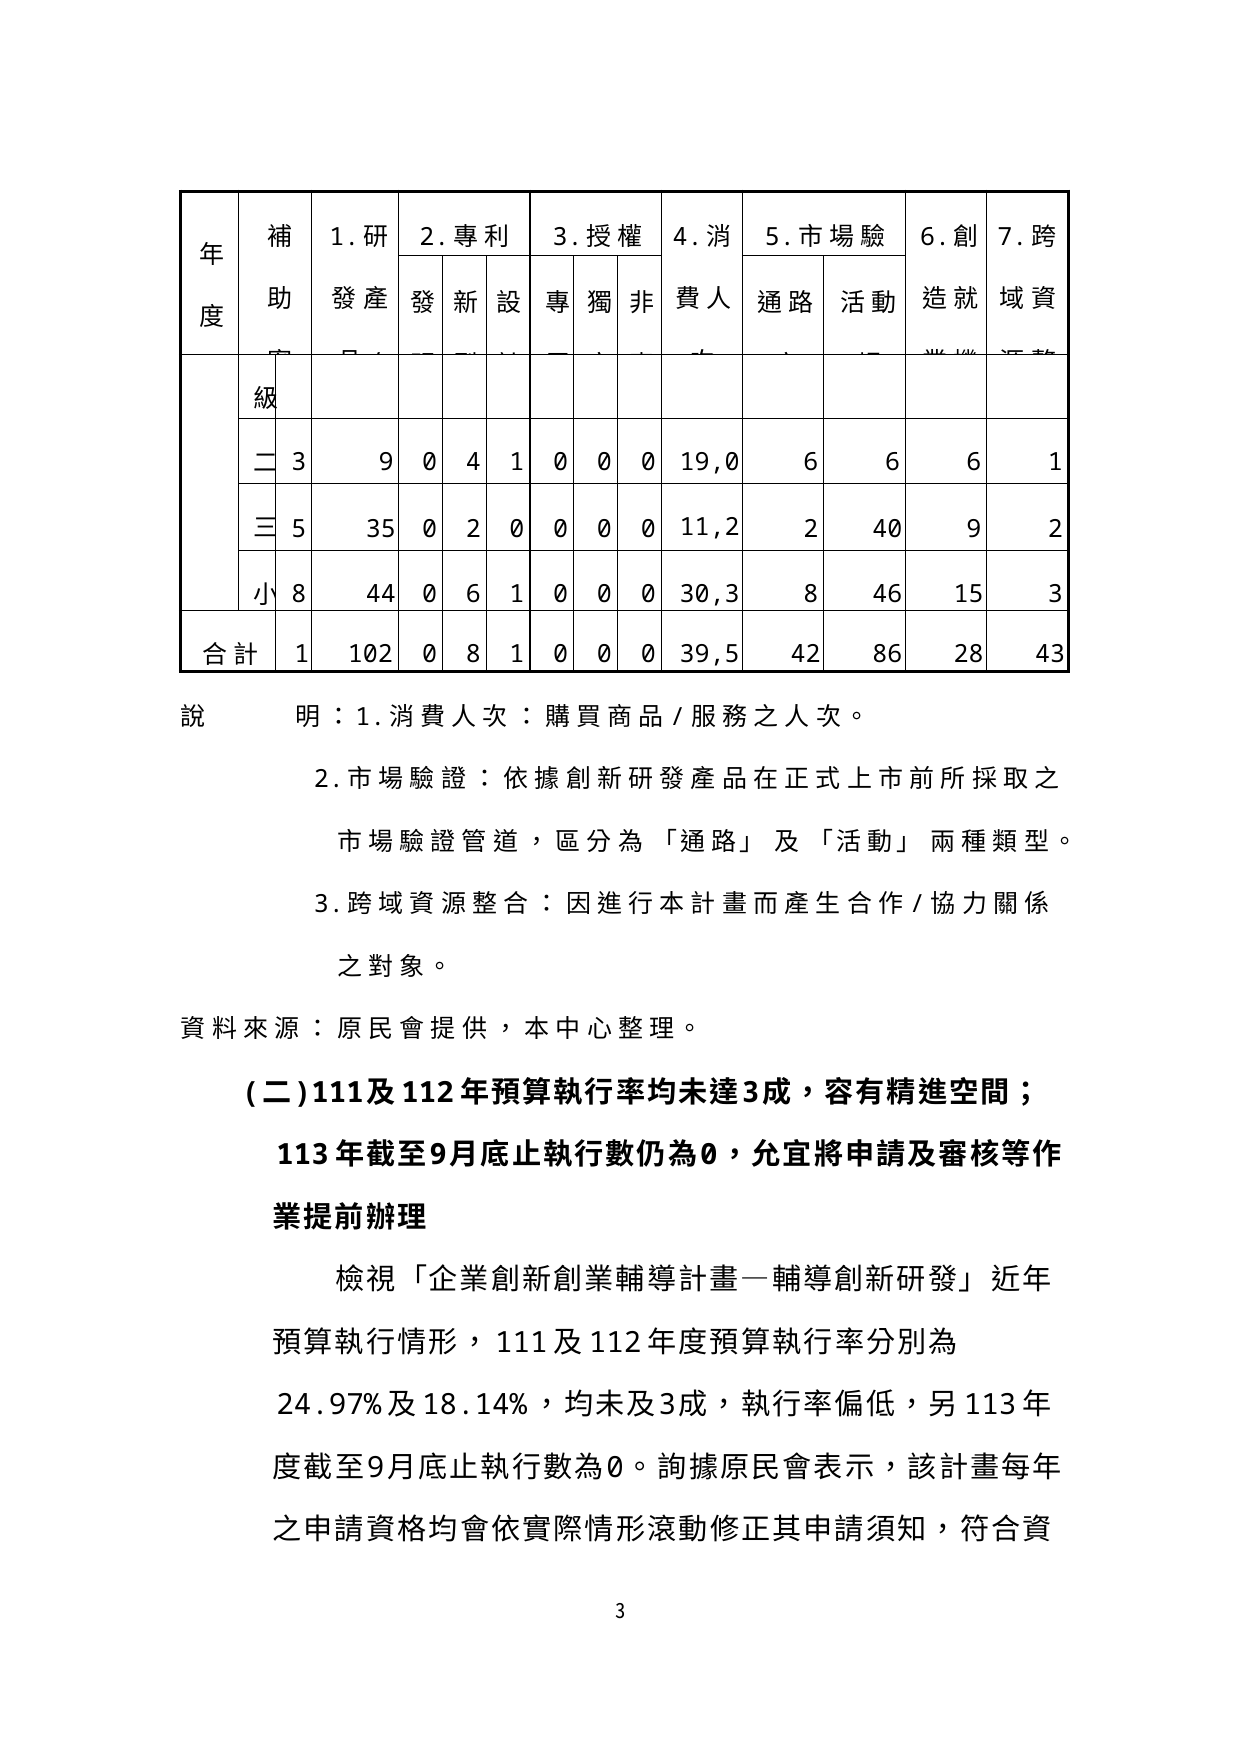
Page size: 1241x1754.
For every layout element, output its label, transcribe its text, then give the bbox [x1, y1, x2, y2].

table_cell 17 [276, 611, 311, 670]
text 檢視「企業創新創業輔導計畫—輔導創新研發」近年預算執行情形，111及112年度預算執行率分別為24.97%及18.14%，均未及3成，執行率偏低，另113年度截至9月底止執行數為0。詢據原民會表示，該計畫每年之申請資格均會依實際情形滾動修正其申請須知，符合資 [266, 1235, 1063, 1548]
table_cell 通路(家) [743, 256, 823, 354]
table_cell 活動(場) [824, 256, 905, 354]
table_cell 9 [906, 484, 986, 550]
table_cell 0 [487, 355, 529, 418]
table_cell 0 [531, 484, 573, 550]
table_cell 0 [574, 484, 617, 550]
table_cell 0 [618, 551, 661, 610]
table_cell 42 [743, 611, 823, 670]
text 說 明：1.消費人次：購買商品/服務之人次。 [177, 673, 1063, 735]
table_header 7.跨域資源整合(件) [987, 193, 1067, 354]
table_cell 0 [618, 484, 661, 550]
table_cell 5 [276, 484, 311, 550]
table_header 年度 [182, 193, 238, 354]
table_cell 設計 [487, 256, 529, 354]
table_cell 新型 [443, 256, 486, 354]
table_cell 6 [743, 419, 823, 483]
table_cell 0 [618, 419, 661, 483]
text (二)111及112年預算執行率均未達3成，容有精進空間；113年截至9月底止執行數仍為0，允宜將申請及審核等作業提前辦理 [236, 1048, 1063, 1235]
table_cell 專屬 [531, 256, 573, 354]
table_header 4.消費人次 [662, 193, 742, 354]
table_cell 4 [443, 419, 486, 483]
table_header 6.創造就業機會(人次) [906, 193, 986, 354]
table_header 5.市場驗證 [743, 193, 905, 255]
table_cell 35 [312, 484, 398, 550]
table_cell 46 [824, 551, 905, 610]
table_cell 15 [906, 551, 986, 610]
table_cell 44 [312, 551, 398, 610]
table_cell 30,353 [662, 551, 742, 610]
text 2.市場驗證：依據創新研發產品在正式上市前所採取之市場驗證管道，區分為「通路」及「活動」兩種類型。 [303, 735, 1063, 860]
table_header 3.授權(件) [531, 193, 661, 255]
table_cell 0 [574, 611, 617, 670]
table_cell 0 [399, 355, 442, 418]
table_cell 0 [276, 355, 311, 418]
table_cell 發明 [399, 256, 442, 354]
table_cell 1 [487, 611, 529, 670]
table_cell 0 [574, 419, 617, 483]
table_cell 0 [574, 355, 617, 418]
table_cell 2 [743, 484, 823, 550]
table_cell 1 [987, 419, 1067, 483]
table_cell 3 [987, 551, 1067, 610]
table_cell 0 [743, 355, 823, 418]
table_header 補助案件數 [239, 193, 311, 354]
table_cell 三級 [239, 484, 275, 550]
table_cell 8 [443, 611, 486, 670]
table_cell 0 [487, 484, 529, 550]
table_cell 0 [662, 355, 742, 418]
table_cell 86 [824, 611, 905, 670]
table_header 2.專利(件) [399, 193, 529, 255]
table_cell 39,509 [662, 611, 742, 670]
table_cell 0 [531, 355, 573, 418]
table_cell 0 [443, 355, 486, 418]
table_cell 2 [987, 484, 1067, 550]
table_cell 0 [906, 355, 986, 418]
table_cell 一級 [239, 355, 275, 418]
table_cell 0 [824, 355, 905, 418]
text 3.跨域資源整合：因進行本計畫而產生合作/協力關係之對象。 [303, 860, 1063, 985]
text 資料來源：原民會提供，本中心整理。 [177, 985, 1063, 1048]
table_cell 小計 [239, 551, 275, 610]
table_cell 2 [443, 484, 486, 550]
table_cell 0 [531, 551, 573, 610]
table_cell 0 [574, 551, 617, 610]
table_header 1.研發產品/技術/服務(項) [312, 193, 398, 354]
table_cell 0 [399, 419, 442, 483]
table_cell 0 [618, 611, 661, 670]
table_cell 0 [987, 355, 1067, 418]
table_cell 3 [276, 419, 311, 483]
table_cell 0 [312, 355, 398, 418]
table_cell 43 [987, 611, 1067, 670]
table_cell 9 [312, 419, 398, 483]
table_cell [182, 355, 238, 610]
table_cell 非專屬 [618, 256, 661, 354]
table_cell 二級 [239, 419, 275, 483]
table_cell 8 [276, 551, 311, 610]
table_cell 0 [399, 551, 442, 610]
table_cell 6 [906, 419, 986, 483]
table_cell 28 [906, 611, 986, 670]
table_cell 0 [531, 419, 573, 483]
table_cell 1 [487, 551, 529, 610]
table_cell 19,091 [662, 419, 742, 483]
table_cell 6 [824, 419, 905, 483]
table_cell 合計 [182, 611, 275, 670]
table_cell 6 [443, 551, 486, 610]
table_cell 0 [531, 611, 573, 670]
table_cell 0 [618, 355, 661, 418]
table_cell 1 [487, 419, 529, 483]
table_cell 11,262 [662, 484, 742, 550]
table_cell 40 [824, 484, 905, 550]
table_cell 獨家 [574, 256, 617, 354]
table_cell 0 [399, 611, 442, 670]
table_cell 102 [312, 611, 398, 670]
table_cell 8 [743, 551, 823, 610]
table_cell 0 [399, 484, 442, 550]
